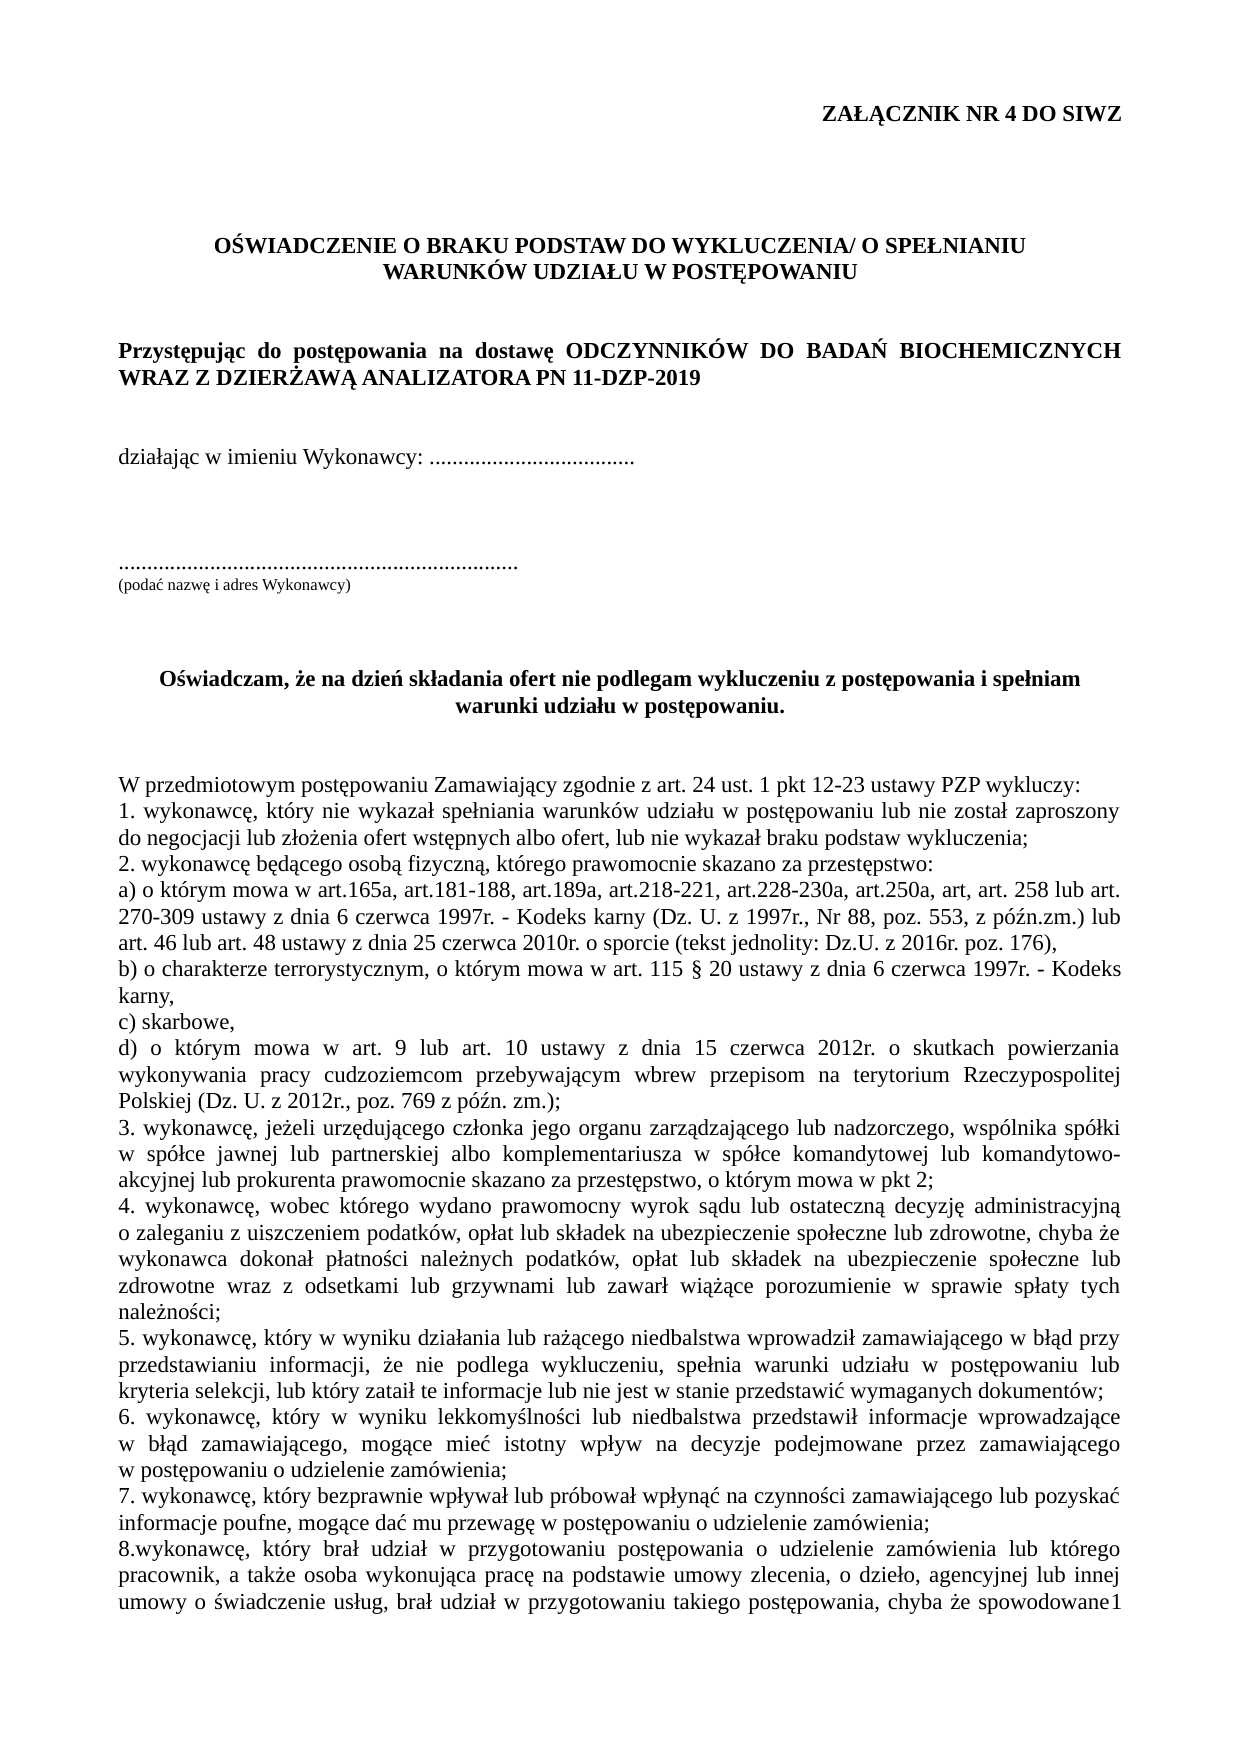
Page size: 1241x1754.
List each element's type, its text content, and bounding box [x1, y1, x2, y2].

text 4. wykonawcę, wobec którego wydano prawomocny wyrok sądu lub ostateczną decyzję administracyjną o zaleganiu z uiszczeniem podatków, opłat lub składek na ubezpieczenie społeczne lub zdrowotne, chyba że wykonawca dokonał płatności należnych podatków, opłat lub składek na ubezpieczenie społeczne lub zdrowotne wraz z odsetkami lub grzywnami lub zawarł wiążące porozumienie w sprawie spłaty tych należności; [118, 1193, 1122, 1324]
text 6. wykonawcę, który w wyniku lekkomyślności lub niedbalstwa przedstawił informacje wprowadzające w błąd zamawiającego, mogące mieć istotny wpływ na decyzje podejmowane przez zamawiającego w postępowaniu o udzielenie zamówienia; [118, 1403, 1122, 1482]
text ...................................................................... [118, 548, 1122, 574]
text 1. wykonawcę, który nie wykazał spełniania warunków udziału w postępowaniu lub nie został zaproszony do negocjacji lub złożenia ofert wstępnych albo ofert, lub nie wykazał braku podstaw wykluczenia; [118, 797, 1122, 850]
text b) o charakterze terrorystycznym, o którym mowa w art. 115 § 20 ustawy z dnia 6 czerwca 1997r. - Kodeks karny, [118, 955, 1122, 1008]
text WARUNKÓW UDZIAŁU W POSTĘPOWANIU [118, 258, 1122, 284]
text 5. wykonawcę, który w wyniku działania lub rażącego niedbalstwa wprowadził zamawiającego w błąd przy przedstawianiu informacji, że nie podlega wykluczeniu, spełnia warunki udziału w postępowaniu lub kryteria selekcji, lub który zataił te informacje lub nie jest w stanie przedstawić wymaganych dokumentów; [118, 1324, 1122, 1403]
text ZAŁĄCZNIK NR 4 DO SIWZ [118, 100, 1122, 126]
text a) o którym mowa w art.165a, art.181-188, art.189a, art.218-221, art.228-230a, art.250a, art, art. 258 lub art. 270-309 ustawy z dnia 6 czerwca 1997r. - Kodeks karny (Dz. U. z 1997r., Nr 88, poz. 553, z późn.zm.) lub art. 46 lub art. 48 ustawy z dnia 25 czerwca 2010r. o sporcie (tekst jednolity: Dz.U. z 2016r. poz. 176), [118, 876, 1122, 955]
text działając w imieniu Wykonawcy: .................................... [118, 443, 1122, 469]
text OŚWIADCZENIE O BRAKU PODSTAW DO WYKLUCZENIA/ O SPEŁNIANIU [118, 232, 1122, 258]
text 2. wykonawcę będącego osobą fizyczną, którego prawomocnie skazano za przestępstwo: [118, 850, 1122, 876]
text (podać nazwę i adres Wykonawcy) [118, 574, 1122, 594]
text Przystępując do postępowania na dostawę ODCZYNNIKÓW DO BADAŃ BIOCHEMICZNYCH WRAZ Z DZIERŻAWĄ ANALIZATORA PN 11-DZP-2019 [118, 337, 1122, 390]
text d) o którym mowa w art. 9 lub art. 10 ustawy z dnia 15 czerwca 2012r. o skutkach powierzania wykonywania pracy cudzoziemcom przebywającym wbrew przepisom na terytorium Rzeczypospolitej Polskiej (Dz. U. z 2012r., poz. 769 z późn. zm.); [118, 1034, 1122, 1113]
text W przedmiotowym postępowaniu Zamawiający zgodnie z art. 24 ust. 1 pkt 12-23 ustawy PZP wykluczy: [118, 771, 1122, 797]
text 7. wykonawcę, który bezprawnie wpływał lub próbował wpłynąć na czynności zamawiającego lub pozyskać informacje poufne, mogące dać mu przewagę w postępowaniu o udzielenie zamówienia; [118, 1482, 1122, 1535]
text Oświadczam, że na dzień składania ofert nie podlegam wykluczeniu z postępowania i spełniam warunki udziału w postępowaniu. [118, 666, 1122, 718]
text 8.wykonawcę, który brał udział w przygotowaniu postępowania o udzielenie zamówienia lub którego pracownik, a także osoba wykonująca pracę na podstawie umowy zlecenia, o dzieło, agencyjnej lub innej umowy o świadczenie usług, brał udział w przygotowaniu takiego postępowania, chyba że spowodowane1 [118, 1535, 1122, 1614]
text c) skarbowe, [118, 1008, 1122, 1034]
text 3. wykonawcę, jeżeli urzędującego członka jego organu zarządzającego lub nadzorczego, wspólnika spółki w spółce jawnej lub partnerskiej albo komplementariusza w spółce komandytowej lub komandytowo-akcyjnej lub prokurenta prawomocnie skazano za przestępstwo, o którym mowa w pkt 2; [118, 1113, 1122, 1193]
